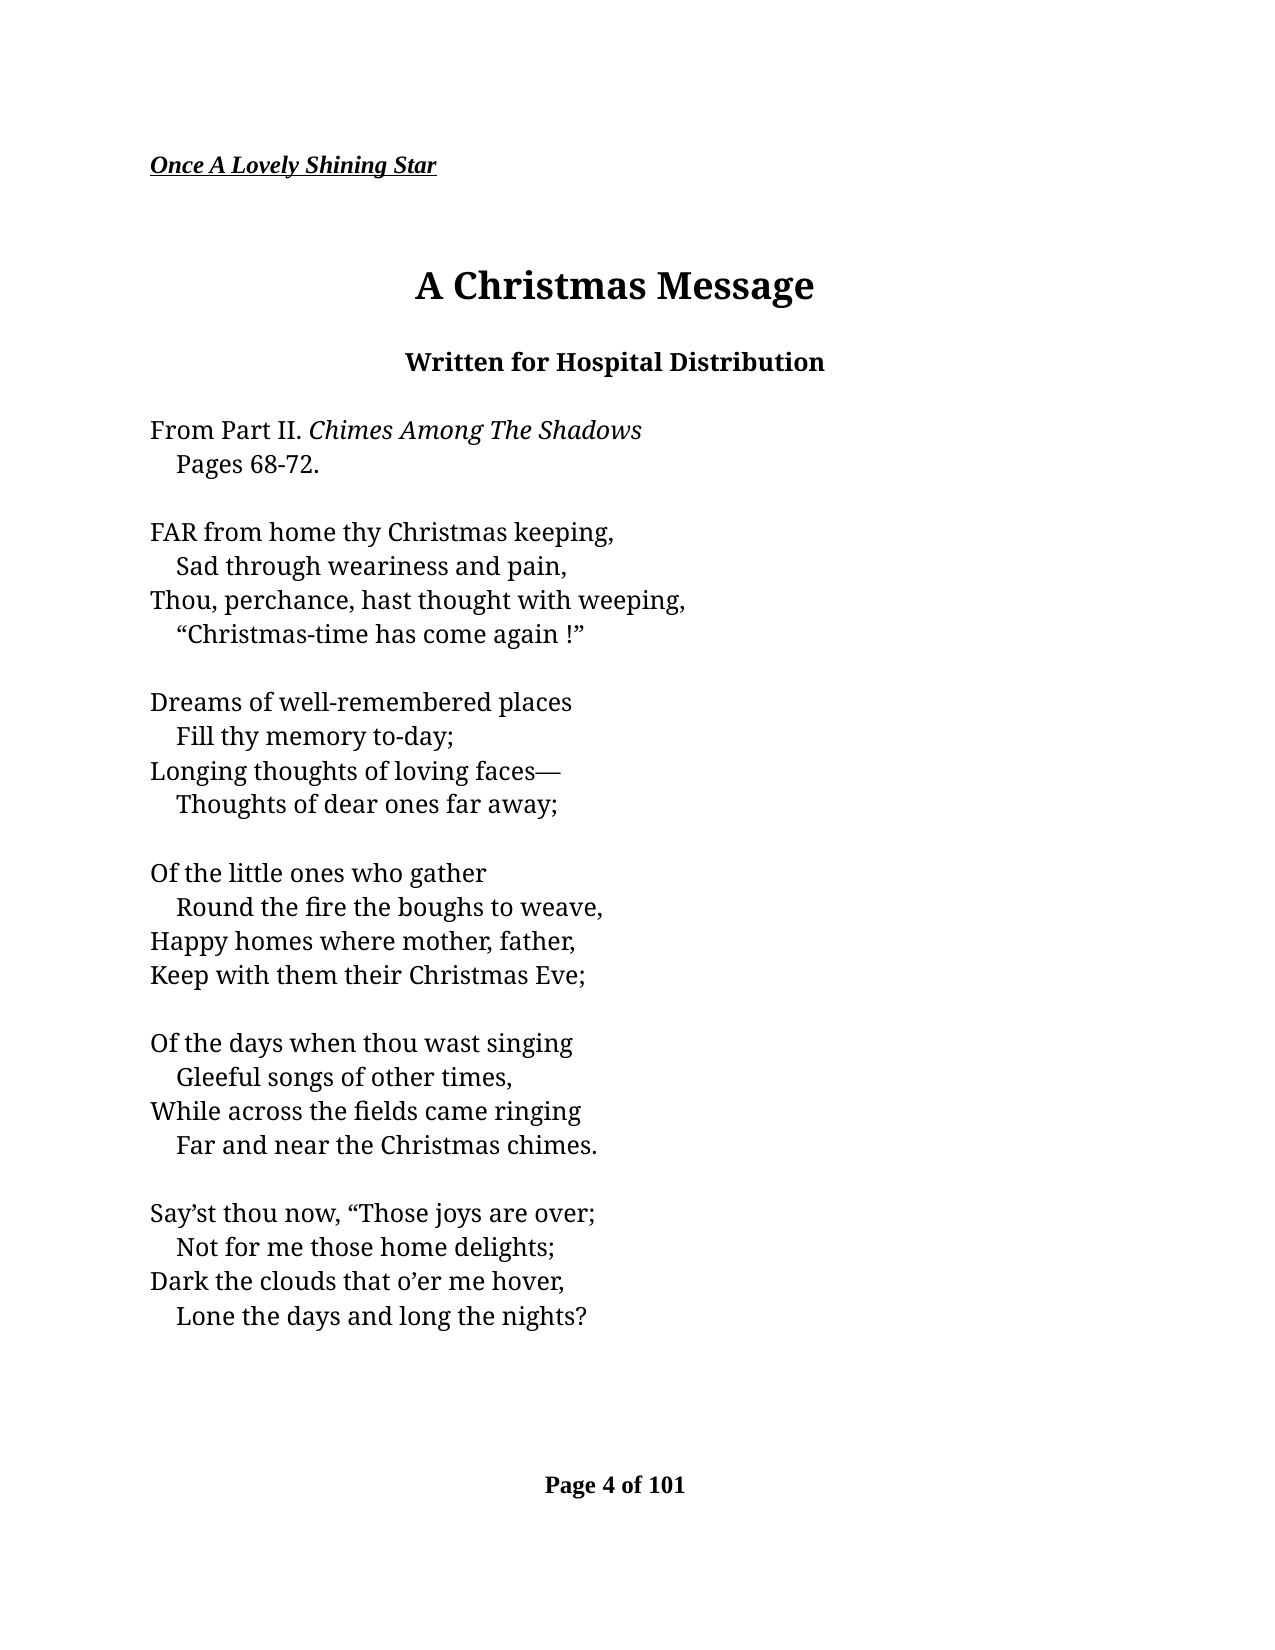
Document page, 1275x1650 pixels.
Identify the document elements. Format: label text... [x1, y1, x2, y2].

text Gleeful songs of other times, [150, 1060, 1080, 1094]
text Far and near the Christmas chimes. [150, 1128, 1080, 1162]
text Thoughts of dear ones far away; [150, 787, 1080, 821]
text Longing thoughts of loving faces— [150, 753, 1080, 787]
text Round the fire the boughs to weave, [150, 889, 1080, 923]
text Written for Hospital Distribution [150, 344, 1080, 378]
text Dark the clouds that o’er me hover, [150, 1264, 1080, 1298]
text FAR from home thy Christmas keeping, [150, 515, 1080, 549]
text Pages 68-72. [150, 447, 1080, 481]
text Of the days when thou wast singing [150, 1026, 1080, 1060]
text A Christmas Message [150, 259, 1080, 310]
text Fill thy memory to-day; [150, 719, 1080, 753]
text “Christmas-time has come again !” [150, 617, 1080, 651]
text Happy homes where mother, father, [150, 923, 1080, 957]
text Of the little ones who gather [150, 855, 1080, 889]
text Keep with them their Christmas Eve; [150, 957, 1080, 992]
text While across the fields came ringing [150, 1094, 1080, 1128]
text Sad through weariness and pain, [150, 549, 1080, 583]
text Lone the days and long the nights? [150, 1298, 1080, 1332]
text Dreams of well-remembered places [150, 685, 1080, 719]
text Thou, perchance, hast thought with weeping, [150, 583, 1080, 617]
text Say’st thou now, “Those joys are over; [150, 1196, 1080, 1230]
text From Part II. Chimes Among The Shadows [150, 412, 1080, 447]
text Not for me those home delights; [150, 1230, 1080, 1264]
